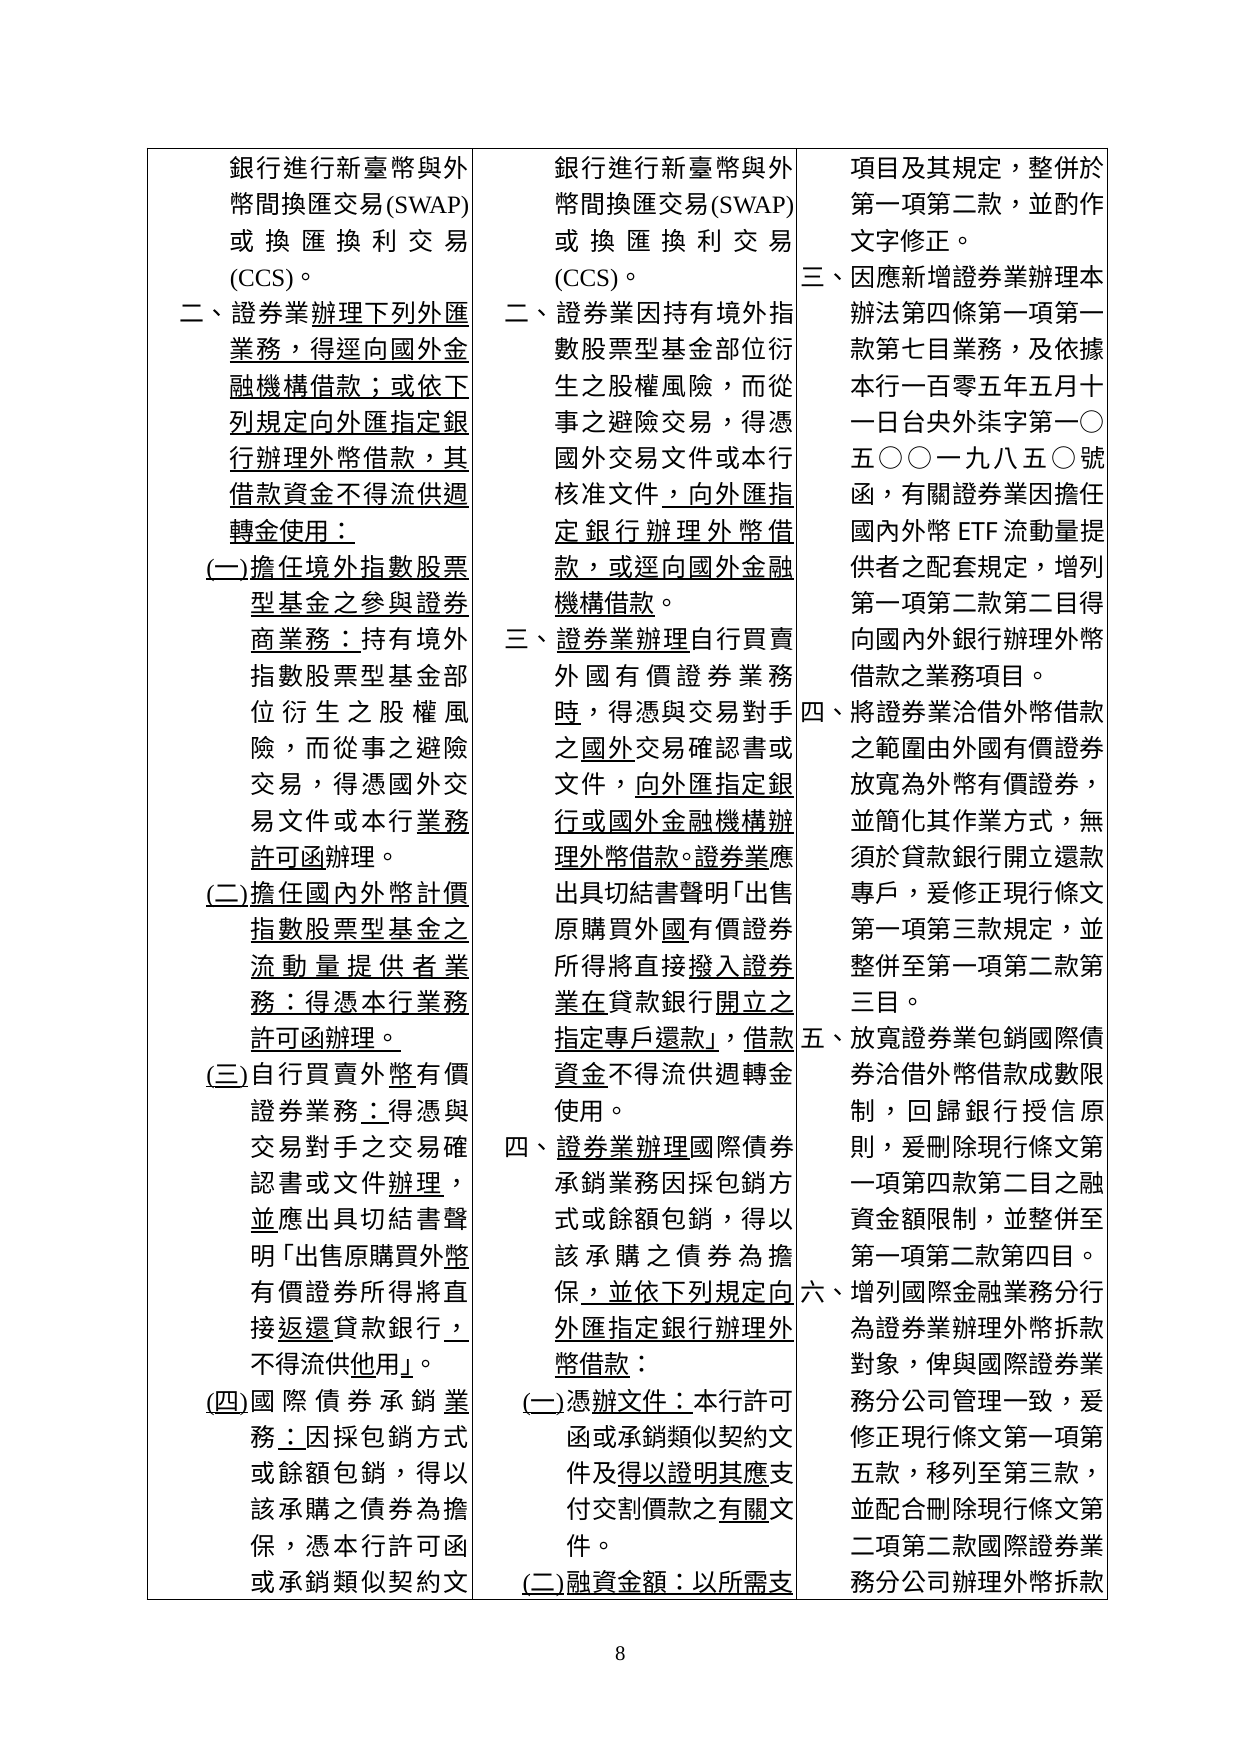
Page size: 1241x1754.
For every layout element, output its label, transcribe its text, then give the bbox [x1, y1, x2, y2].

table_cell 項目及其規定，整併於第一項第二款，並酌作文字修正。 三、因應新增證券業辦理本辦法第四條第一項第一款第七目業務，及依據本行一百零五年五月十一日台央外柒字第一○五○○一九八五○號函，有關證券業因擔任國內外幣ETF流動量提供者之配套規定，增列第一項第二款第二目得向國內外銀行辦理外幣借款之業務項目。 四、將證券業洽借外幣借款之範圍由外國有價證券放寬為外幣有價證券，並簡化其作業方式，無須於貸款銀行開立還款專戶，爰修正現行條文第一項第三款規定，並整併至第一項第二款第三目。 五、放寬證券業包銷國際債券洽借外幣借款成數限制，回歸銀行授信原則，爰刪除現行條文第一項第四款第二目之融資金額限制，並整併至第一項第二款第四目。 六、增列國際金融業務分行為證券業辦理外幣拆款對象，俾與國際證券業務分公司管理一致，爰修正現行條文第一項第五款，移列至第三款，並配合刪除現行條文第二項第二款國際證券業務分公司辦理外幣拆款 [797, 149, 1107, 1599]
table_cell 第十二條 證券業辦理證券相關外匯業務產生之外幣資金需求，得經由下列方式籌措外幣資金： 證券業得與外匯指定銀行進行新臺幣與外幣間換匯交易(SWAP)或換匯換利交易(CCS)。 證券業因持有境外指數股票型基金部位衍生之股權風險，而從事之避險交易，得憑國外交易文件或本行核准文件，向外匯指定銀行辦理外幣借款，或逕向國外金融機構借款。 證券業辦理自行買賣外國有價證券業務時，得憑與交易對手之國外交易確認書或文件，向外匯指定銀行或國外金融機構辦理外幣借款。證券業應出具切結書聲明「出售原購買外國有價證券所得將直接撥入證券業在貸款銀行開立之指定專戶還款」，借款資金不得流供週轉金使用。 證券業辦理國際債券承銷業務因採包銷方式或餘額包銷，得以該承購之債券為擔保，並依下列規定向外匯指定銀行辦理外幣借款： 憑辦文件：本行許可函或承銷類似契約文件及得以證明其應支付交割價款之有關文件。 融資金額：以所需支付價款之百分之六十為限。 融資期限：至遲於擔保債券到期或賣出時還款。 證券業得向外匯指定銀行及境外金融機構辦理外幣拆款。 證券業辦理前項外幣借款及拆款，並應依下列規定辦理： 證券業辦理外幣借款加計外幣拆入款之總餘額，不得超過其經會計師查核簽證或核閱最近期財務報表淨值之一倍加計外幣有價證券包銷餘額。 前款外幣拆、借款總餘額應併計其國際證券業務分公司向外匯指定銀行、國際金融業務分行及境外金融機構辦理外幣拆借款總餘額，但不包括國際證券業務分公司與總公司之往來金額。 證券業辦理外幣拆款期限不得超過一年。 外幣借款及拆入款皆不得兌換為新臺幣，且其還款來源除經本行許可外，不得以新臺幣結購為之。 [473, 149, 796, 1599]
table_cell 第十四條 證券業辦理證券相關外匯業務產生之外幣資金需求，得經由下列方式籌措外幣資金： 證券業得與外匯指定銀行進行新臺幣與外幣間換匯交易(SWAP)或換匯換利交易(CCS)。 證券業辦理下列外匯業務，得逕向國外金融機構借款；或依下列規定向外匯指定銀行辦理外幣借款，其借款資金不得流供週轉金使用： 擔任境外指數股票型基金之參與證券商業務：持有境外指數股票型基金部位衍生之股權風險，而從事之避險交易，得憑國外交易文件或本行業務許可函辦理。 擔任國內外幣計價指數股票型基金之流動量提供者業務：得憑本行業務許可函辦理。 自行買賣外幣有價證券業務：得憑與交易對手之交易確認書或文件辦理，並應出具切結書聲明「出售原購買外幣有價證券所得將直接返還貸款銀行，不得流供他用」。 國際債券承銷業務：因採包銷方式或餘額包銷，得以該承購之債券為擔保，憑本行許可函或承銷類似契約文件及支付交割價款之證明文件辦理，且至遲於擔保債券到期或賣出時還款。 三、證券業得向外匯指定銀行、國際金融業務分行及境外金融機構辦理外幣拆款。 證券業辦理前項外幣借款及拆款，並應依下列規定辦理： 證券業辦理外幣借款加計外幣拆入款之總餘額，不得超過其經會計師查核簽證或核閱最近期財務報表淨值之一倍加計外幣有價證券包銷餘額。 前款外幣拆、借款總餘額應併計其國際證券業務分公司辦理外幣拆、借款總餘額，但不包括國際證券業務分公司與總公司之往來金額。 證券業辦理外幣拆款期限不得超過一年。 外幣借款及拆入款皆不得結售為新臺幣，且其還款來源除經本行許可外，不得以新臺幣結購為之。 [148, 149, 472, 1599]
